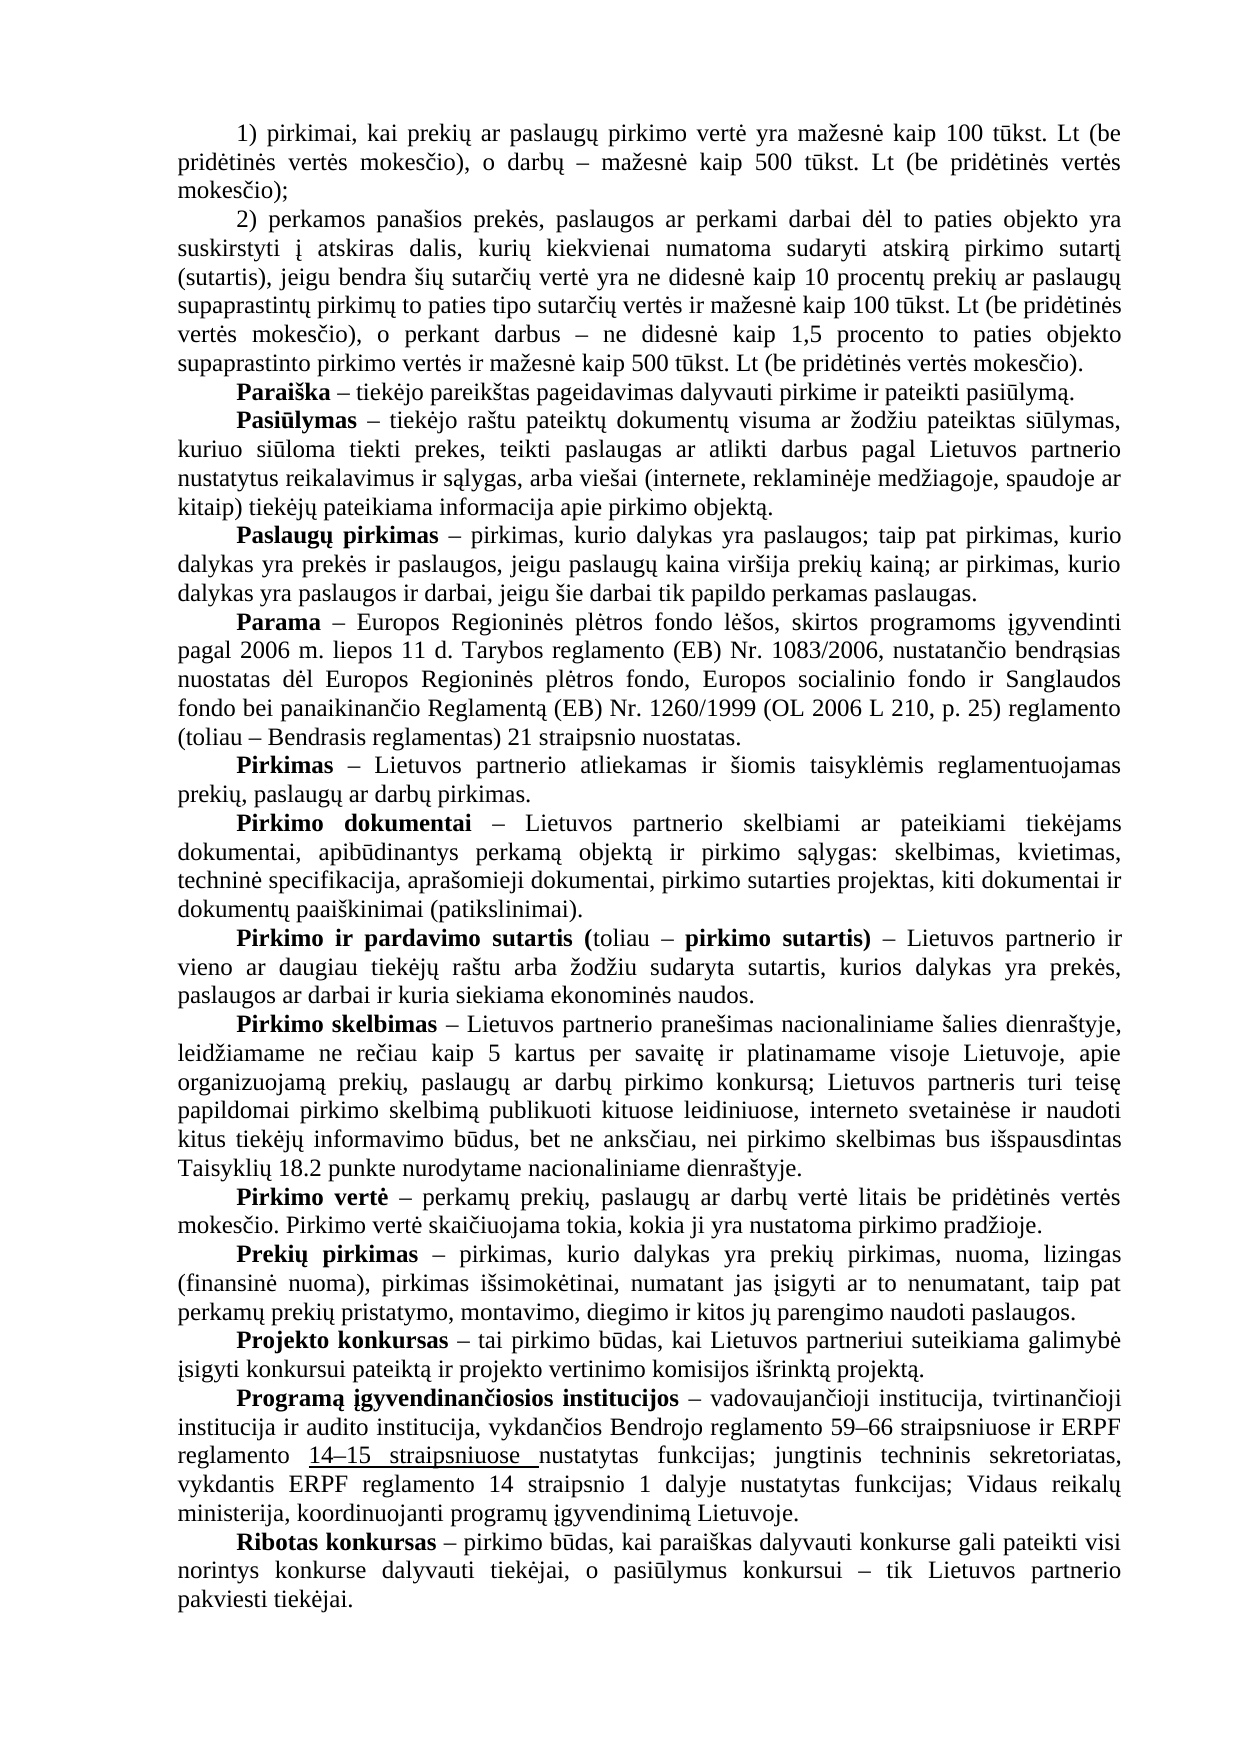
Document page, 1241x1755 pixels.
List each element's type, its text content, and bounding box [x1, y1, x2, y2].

text Prekių pirkimas – pirkimas, kurio dalykas yra prekių pirkimas, nuoma, lizingas (finansinė nuoma), pirkimas išsimokėtinai, numatant jas įsigyti ar to nenumatant, taip pat perkamų prekių pristatymo, montavimo, diegimo ir kitos jų parengimo naudoti paslaugos. [177, 1239, 1122, 1326]
text Pirkimo dokumentai – Lietuvos partnerio skelbiami ar pateikiami tiekėjams dokumentai, apibūdinantys perkamą objektą ir pirkimo sąlygas: skelbimas, kvietimas, techninė specifikacija, aprašomieji dokumentai, pirkimo sutarties projektas, kiti dokumentai ir dokumentų paaiškinimai (patikslinimai). [177, 808, 1122, 923]
text Pirkimo skelbimas – Lietuvos partnerio pranešimas nacionaliniame šalies dienraštyje, leidžiamame ne rečiau kaip 5 kartus per savaitę ir platinamame visoje Lietuvoje, apie organizuojamą prekių, paslaugų ar darbų pirkimo konkursą; Lietuvos partneris turi teisę papildomai pirkimo skelbimą publikuoti kituose leidiniuose, interneto svetainėse ir naudoti kitus tiekėjų informavimo būdus, bet ne anksčiau, nei pirkimo skelbimas bus išspausdintas Taisyklių 18.2 punkte nurodytame nacionaliniame dienraštyje. [177, 1009, 1122, 1182]
text Pasiūlymas – tiekėjo raštu pateiktų dokumentų visuma ar žodžiu pateiktas siūlymas, kuriuo siūloma tiekti prekes, teikti paslaugas ar atlikti darbus pagal Lietuvos partnerio nustatytus reikalavimus ir sąlygas, arba viešai (internete, reklaminėje medžiagoje, spaudoje ar kitaip) tiekėjų pateikiama informacija apie pirkimo objektą. [177, 406, 1122, 521]
text Pirkimo vertė – perkamų prekių, paslaugų ar darbų vertė litais be pridėtinės vertės mokesčio. Pirkimo vertė skaičiuojama tokia, kokia ji yra nustatoma pirkimo pradžioje. [177, 1182, 1122, 1239]
text Ribotas konkursas – pirkimo būdas, kai paraiškas dalyvauti konkurse gali pateikti visi norintys konkurse dalyvauti tiekėjai, o pasiūlymus konkursui – tik Lietuvos partnerio pakviesti tiekėjai. [177, 1527, 1122, 1613]
text Projekto konkursas – tai pirkimo būdas, kai Lietuvos partneriui suteikiama galimybė įsigyti konkursui pateiktą ir projekto vertinimo komisijos išrinktą projektą. [177, 1326, 1122, 1383]
text Parama – Europos Regioninės plėtros fondo lėšos, skirtos programoms įgyvendinti pagal 2006 m. liepos 11 d. Tarybos reglamento (EB) Nr. 1083/2006, nustatančio bendrąsias nuostatas dėl Europos Regioninės plėtros fondo, Europos socialinio fondo ir Sanglaudos fondo bei panaikinančio Reglamentą (EB) Nr. 1260/1999 (OL 2006 L 210, p. 25) reglamento (toliau – Bendrasis reglamentas) 21 straipsnio nuostatas. [177, 607, 1122, 751]
text 2) perkamos panašios prekės, paslaugos ar perkami darbai dėl to paties objekto yra suskirstyti į atskiras dalis, kurių kiekvienai numatoma sudaryti atskirą pirkimo sutartį (sutartis), jeigu bendra šių sutarčių vertė yra ne didesnė kaip 10 procentų prekių ar paslaugų supaprastintų pirkimų to paties tipo sutarčių vertės ir mažesnė kaip 100 tūkst. Lt (be pridėtinės vertės mokesčio), o perkant darbus – ne didesnė kaip 1,5 procento to paties objekto supaprastinto pirkimo vertės ir mažesnė kaip 500 tūkst. Lt (be pridėtinės vertės mokesčio). [177, 204, 1122, 377]
text Pirkimas – Lietuvos partnerio atliekamas ir šiomis taisyklėmis reglamentuojamas prekių, paslaugų ar darbų pirkimas. [177, 751, 1122, 808]
text Paslaugų pirkimas – pirkimas, kurio dalykas yra paslaugos; taip pat pirkimas, kurio dalykas yra prekės ir paslaugos, jeigu paslaugų kaina viršija prekių kainą; ar pirkimas, kurio dalykas yra paslaugos ir darbai, jeigu šie darbai tik papildo perkamas paslaugas. [177, 521, 1122, 607]
text Paraiška – tiekėjo pareikštas pageidavimas dalyvauti pirkime ir pateikti pasiūlymą. [177, 377, 1122, 406]
text Programą įgyvendinančiosios institucijos – vadovaujančioji institucija, tvirtinančioji institucija ir audito institucija, vykdančios Bendrojo reglamento 59–66 straipsniuose ir ERPF reglamento 14–15 straipsniuose nustatytas funkcijas; jungtinis techninis sekretoriatas, vykdantis ERPF reglamento 14 straipsnio 1 dalyje nustatytas funkcijas; Vidaus reikalų ministerija, koordinuojanti programų įgyvendinimą Lietuvoje. [177, 1383, 1122, 1527]
text 1) pirkimai, kai prekių ar paslaugų pirkimo vertė yra mažesnė kaip 100 tūkst. Lt (be pridėtinės vertės mokesčio), o darbų – mažesnė kaip 500 tūkst. Lt (be pridėtinės vertės mokesčio); [177, 118, 1122, 204]
text Pirkimo ir pardavimo sutartis (toliau – pirkimo sutartis) – Lietuvos partnerio ir vieno ar daugiau tiekėjų raštu arba žodžiu sudaryta sutartis, kurios dalykas yra prekės, paslaugos ar darbai ir kuria siekiama ekonominės naudos. [177, 923, 1122, 1009]
